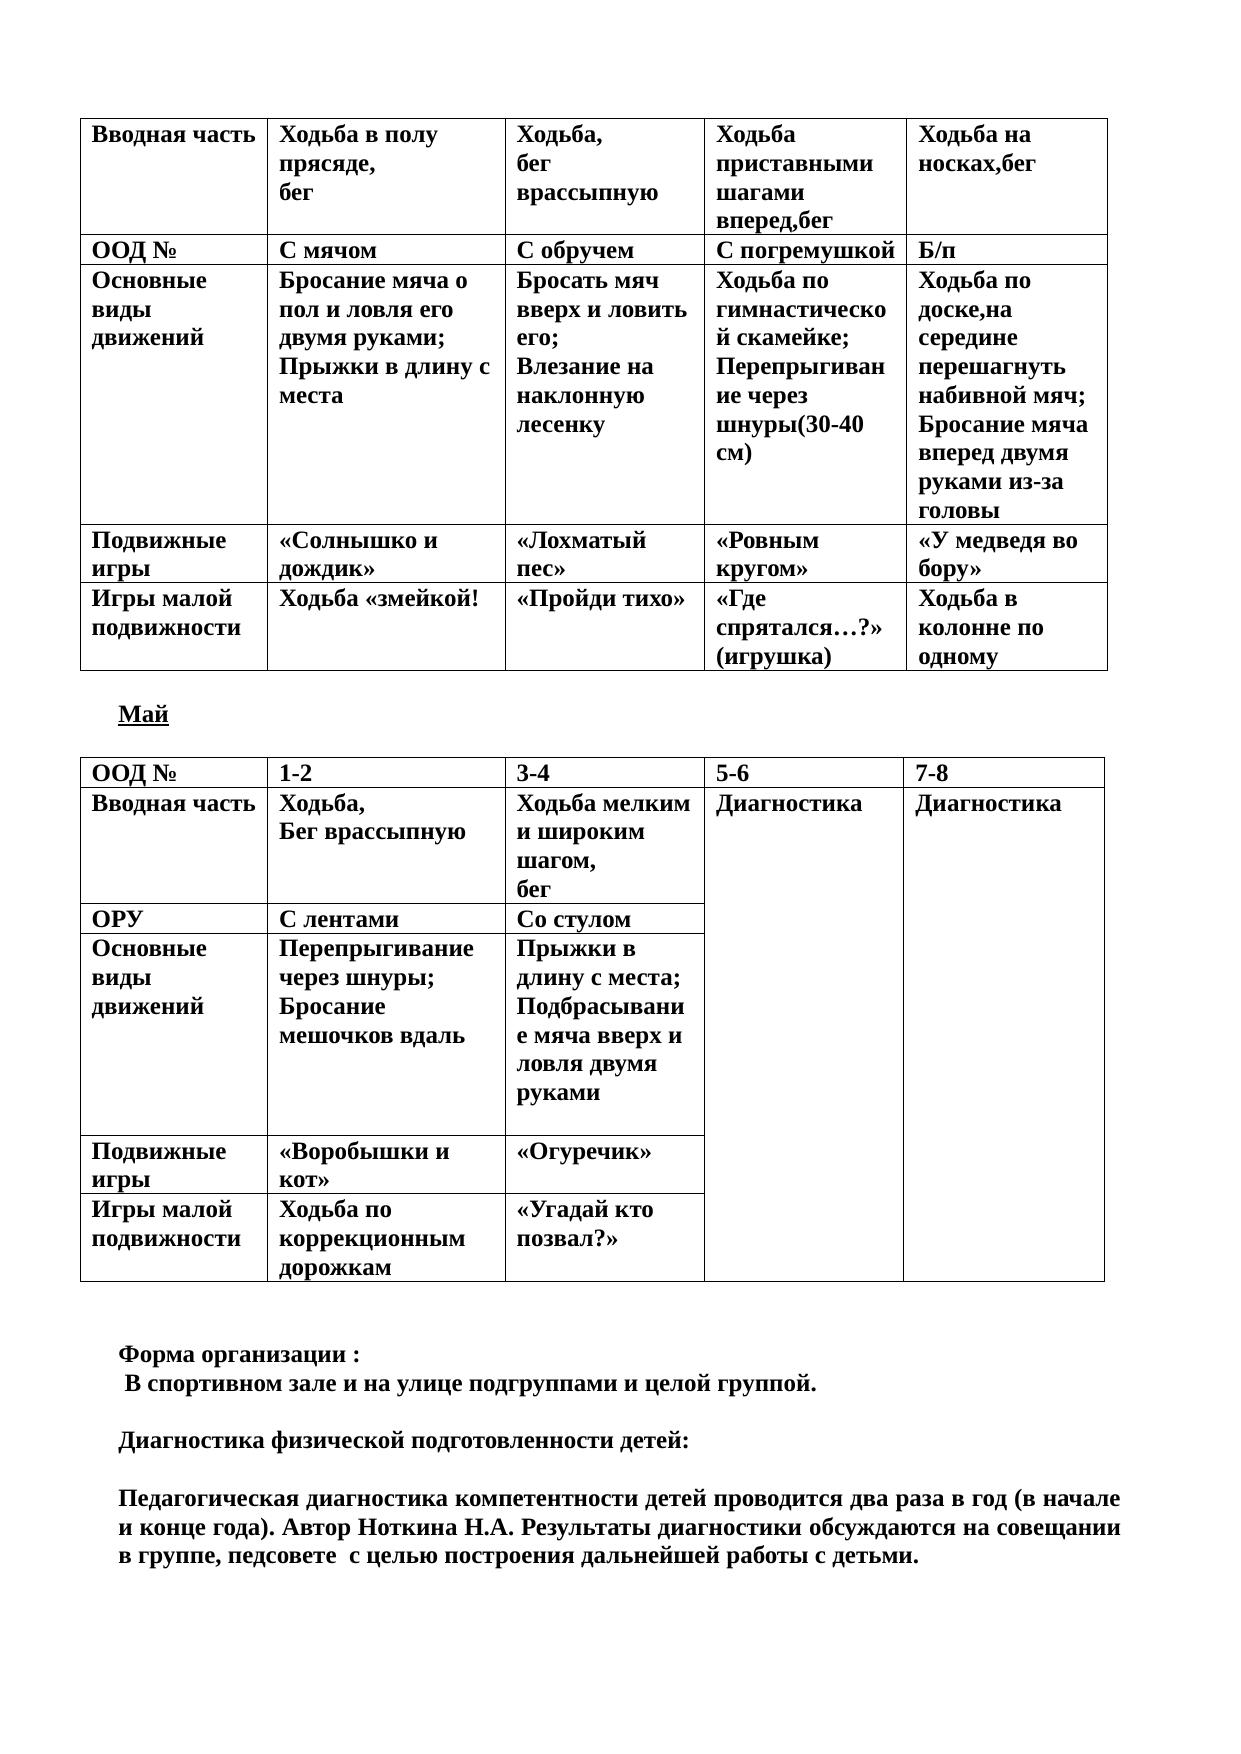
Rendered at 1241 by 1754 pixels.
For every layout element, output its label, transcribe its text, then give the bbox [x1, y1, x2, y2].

table_cell «У медведя во бору» [907, 525, 1107, 582]
text Диагностика физической подготовленности детей: [118, 1425, 1122, 1454]
table_cell Вводная часть [81, 788, 267, 903]
table_cell Вводная часть [81, 119, 267, 234]
table_cell Ходьба в полу прясяде, бег [268, 119, 505, 234]
text Форма организации : [118, 1339, 1122, 1368]
table_cell Диагностика [705, 788, 903, 1281]
text Май [118, 699, 1122, 728]
table_header 1-2 [268, 758, 505, 787]
table_cell Ходьба на носках,бег [907, 119, 1107, 234]
table_cell Ходьба в колонне по одному [907, 583, 1107, 669]
text Педагогическая диагностика компетентности детей проводится два раза в год (в начале и конце года). Автор Ноткина Н.А. Результаты диагностики обсуждаются на совещании в группе, педсовете с целью построения дальнейшей работы с детьми. [118, 1483, 1122, 1569]
table_cell «Огуречик» [506, 1136, 704, 1193]
table_cell Ходьба «змейкой! [268, 583, 505, 669]
table_cell Прыжки в длину с места; Подбрасывание мяча вверх и ловля двумя руками [506, 934, 704, 1135]
table_cell С лентами [268, 904, 505, 932]
table_cell Основные виды движений [81, 265, 267, 524]
table_cell Ходьба по гимнастической скамейке; Перепрыгивание через шнуры(30-40 см) [705, 265, 906, 524]
table_cell С мячом [268, 235, 505, 264]
table_cell «Где спрятался…?» (игрушка) [705, 583, 906, 669]
table_cell С погремушкой [705, 235, 906, 264]
table_cell Ходьба, Бег врассыпную [268, 788, 505, 903]
table_cell «Воробышки и кот» [268, 1136, 505, 1193]
table_header 7-8 [904, 758, 1104, 787]
table_cell Игры малой подвижности [81, 583, 267, 669]
table_cell Ходьба, бег врассыпную [506, 119, 704, 234]
table_cell Со стулом [506, 904, 704, 932]
table_cell Бросание мяча о пол и ловля его двумя руками; Прыжки в длину с места [268, 265, 505, 524]
text В спортивном зале и на улице подгруппами и целой группой. [118, 1368, 1122, 1397]
table_cell ОРУ [81, 904, 267, 932]
table_cell Игры малой подвижности [81, 1194, 267, 1281]
table_cell Ходьба по коррекционным дорожкам [268, 1194, 505, 1281]
table_cell С обручем [506, 235, 704, 264]
table_cell Диагностика [904, 788, 1104, 1281]
table_cell Б/п [907, 235, 1107, 264]
table_header 5-6 [705, 758, 903, 787]
table_cell Бросать мяч вверх и ловить его; Влезание на наклонную лесенку [506, 265, 704, 524]
table_cell Подвижные игры [81, 525, 267, 582]
table_header 3-4 [506, 758, 704, 787]
table_cell «Лохматый пес» [506, 525, 704, 582]
table_cell ООД № [81, 235, 267, 264]
table_cell Перепрыгивание через шнуры; Бросание мешочков вдаль [268, 934, 505, 1135]
table_header ООД № [81, 758, 267, 787]
table_cell «Пройди тихо» [506, 583, 704, 669]
table_cell Ходьба по доске,на середине перешагнуть набивной мяч; Бросание мяча вперед двумя руками из-за головы [907, 265, 1107, 524]
table_cell Подвижные игры [81, 1136, 267, 1193]
table_cell Основные виды движений [81, 934, 267, 1135]
table_cell «Солнышко и дождик» [268, 525, 505, 582]
table_cell Ходьба мелким и широким шагом, бег [506, 788, 704, 903]
table_cell Ходьба приставными шагами вперед,бег [705, 119, 906, 234]
table_cell «Ровным кругом» [705, 525, 906, 582]
table_cell «Угадай кто позвал?» [506, 1194, 704, 1281]
